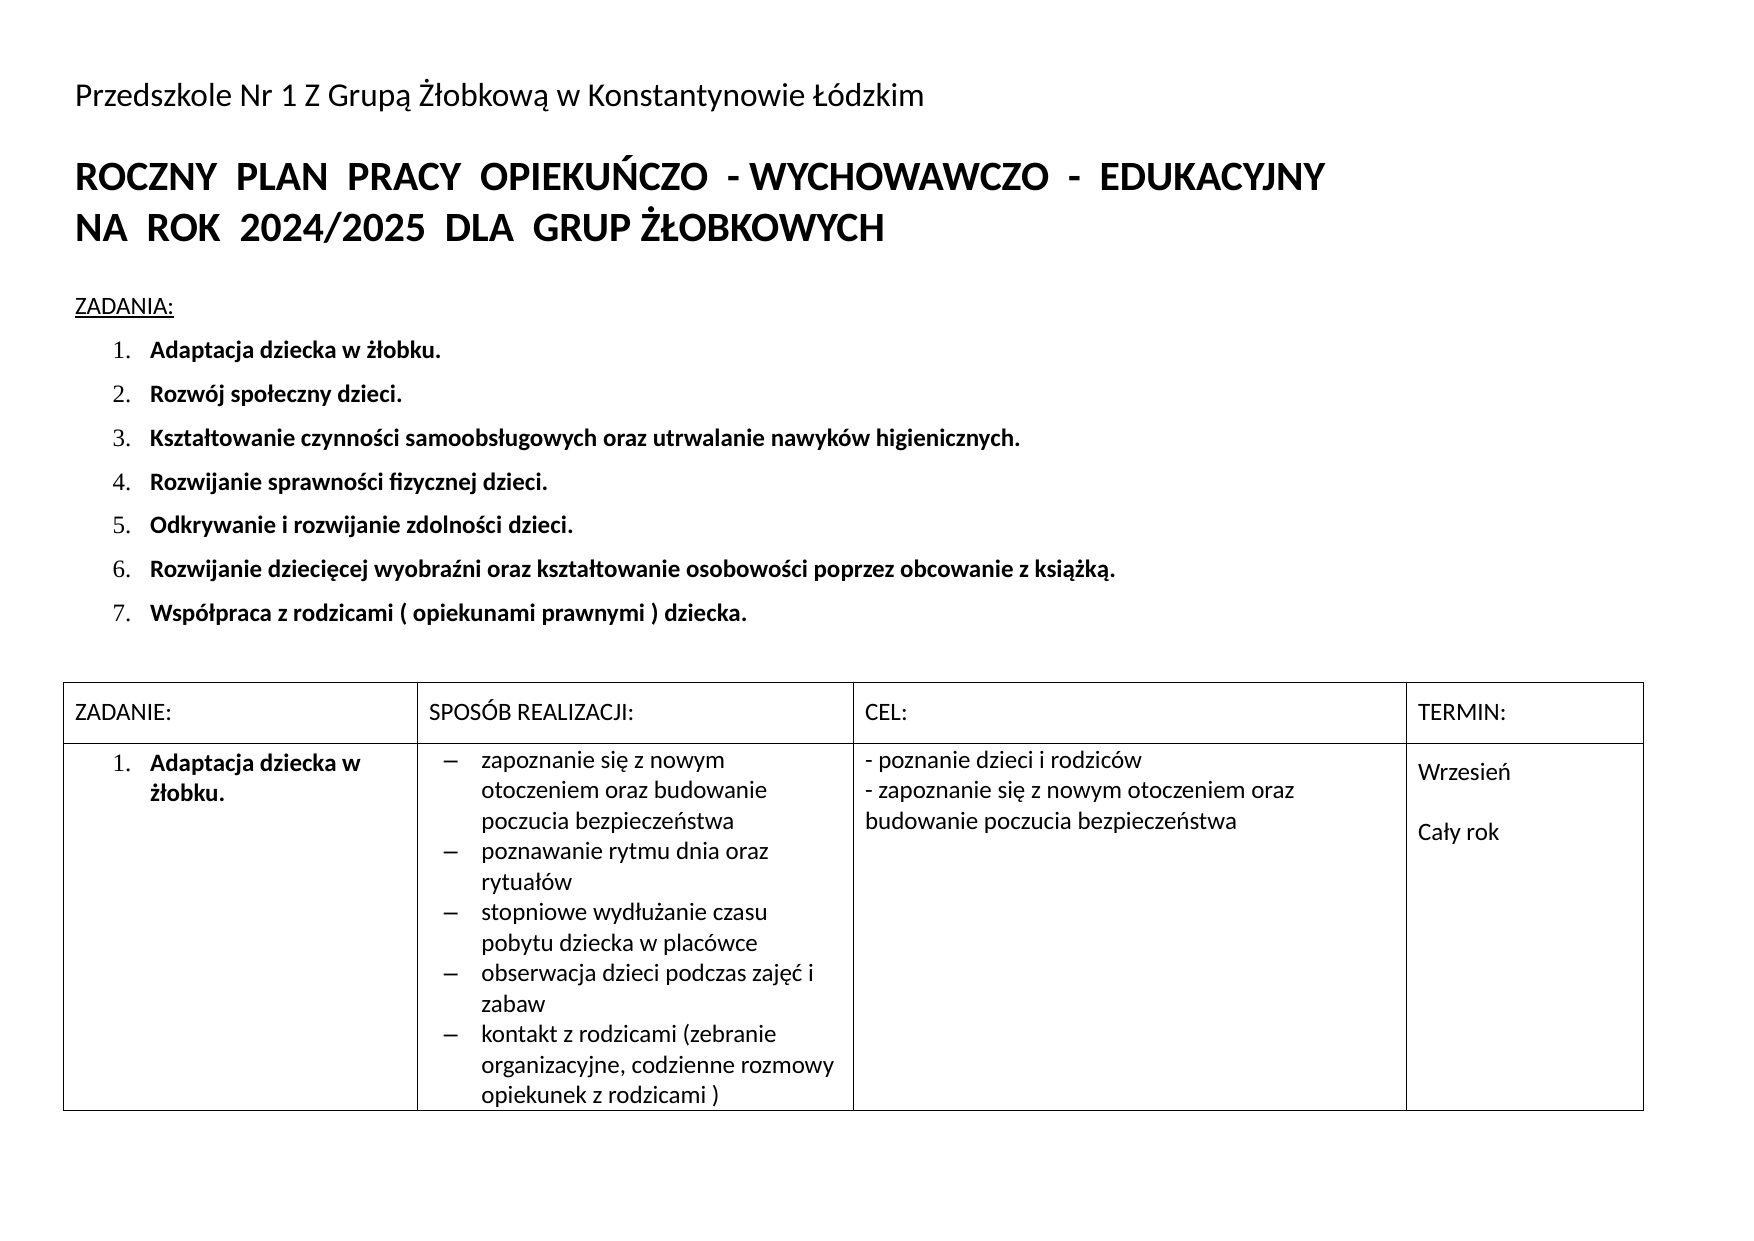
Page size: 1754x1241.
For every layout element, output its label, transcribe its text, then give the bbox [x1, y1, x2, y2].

list Współpraca z rodzicami ( opiekunami prawnymi ) dziecka. [112, 597, 1679, 628]
list Rozwijanie dziecięcej wyobraźni oraz kształtowanie osobowości poprzez obcowanie z książką. [112, 553, 1679, 584]
list Rozwój społeczny dzieci. [112, 378, 1679, 408]
text Przedszkole Nr 1 Z Grupą Żłobkową w Konstantynowie Łódzkim [75, 74, 1679, 114]
table_cell zapoznanie się z nowym otoczeniem oraz budowanie poczucia bezpieczeństwa poznawanie rytmu dnia oraz rytuałów stopniowe wydłużanie czasu pobytu dziecka w placówce obserwacja dzieci podczas zajęć i zabaw kontakt z rodzicami (zebranie organizacyjne, codzienne rozmowy opiekunek z rodzicami ) [418, 744, 853, 1110]
table_header CEL: [854, 683, 1406, 743]
list Kształtowanie czynności samoobsługowych oraz utrwalanie nawyków higienicznych. [112, 422, 1679, 452]
table_header SPOSÓB REALIZACJI: [418, 683, 853, 743]
list Odkrywanie i rozwijanie zdolności dzieci. [112, 509, 1679, 540]
text NA ROK 2024/2025 DLA GRUP ŻŁOBKOWYCH [75, 201, 1679, 252]
table_header TERMIN: [1407, 683, 1643, 743]
table_cell Adaptacja dziecka w żłobku. [64, 744, 417, 1110]
table_cell - poznanie dzieci i rodziców - zapoznanie się z nowym otoczeniem oraz budowanie poczucia bezpieczeństwa [854, 744, 1406, 1110]
text ROCZNY PLAN PRACY OPIEKUŃCZO - WYCHOWAWCZO - EDUKACYJNY [75, 150, 1679, 201]
table_header ZADANIE: [64, 683, 417, 743]
list Rozwijanie sprawności fizycznej dzieci. [112, 466, 1679, 496]
text ZADANIA: [75, 290, 1679, 321]
table_cell Wrzesień Cały rok [1407, 744, 1643, 1110]
list Adaptacja dziecka w żłobku. [112, 334, 1679, 365]
